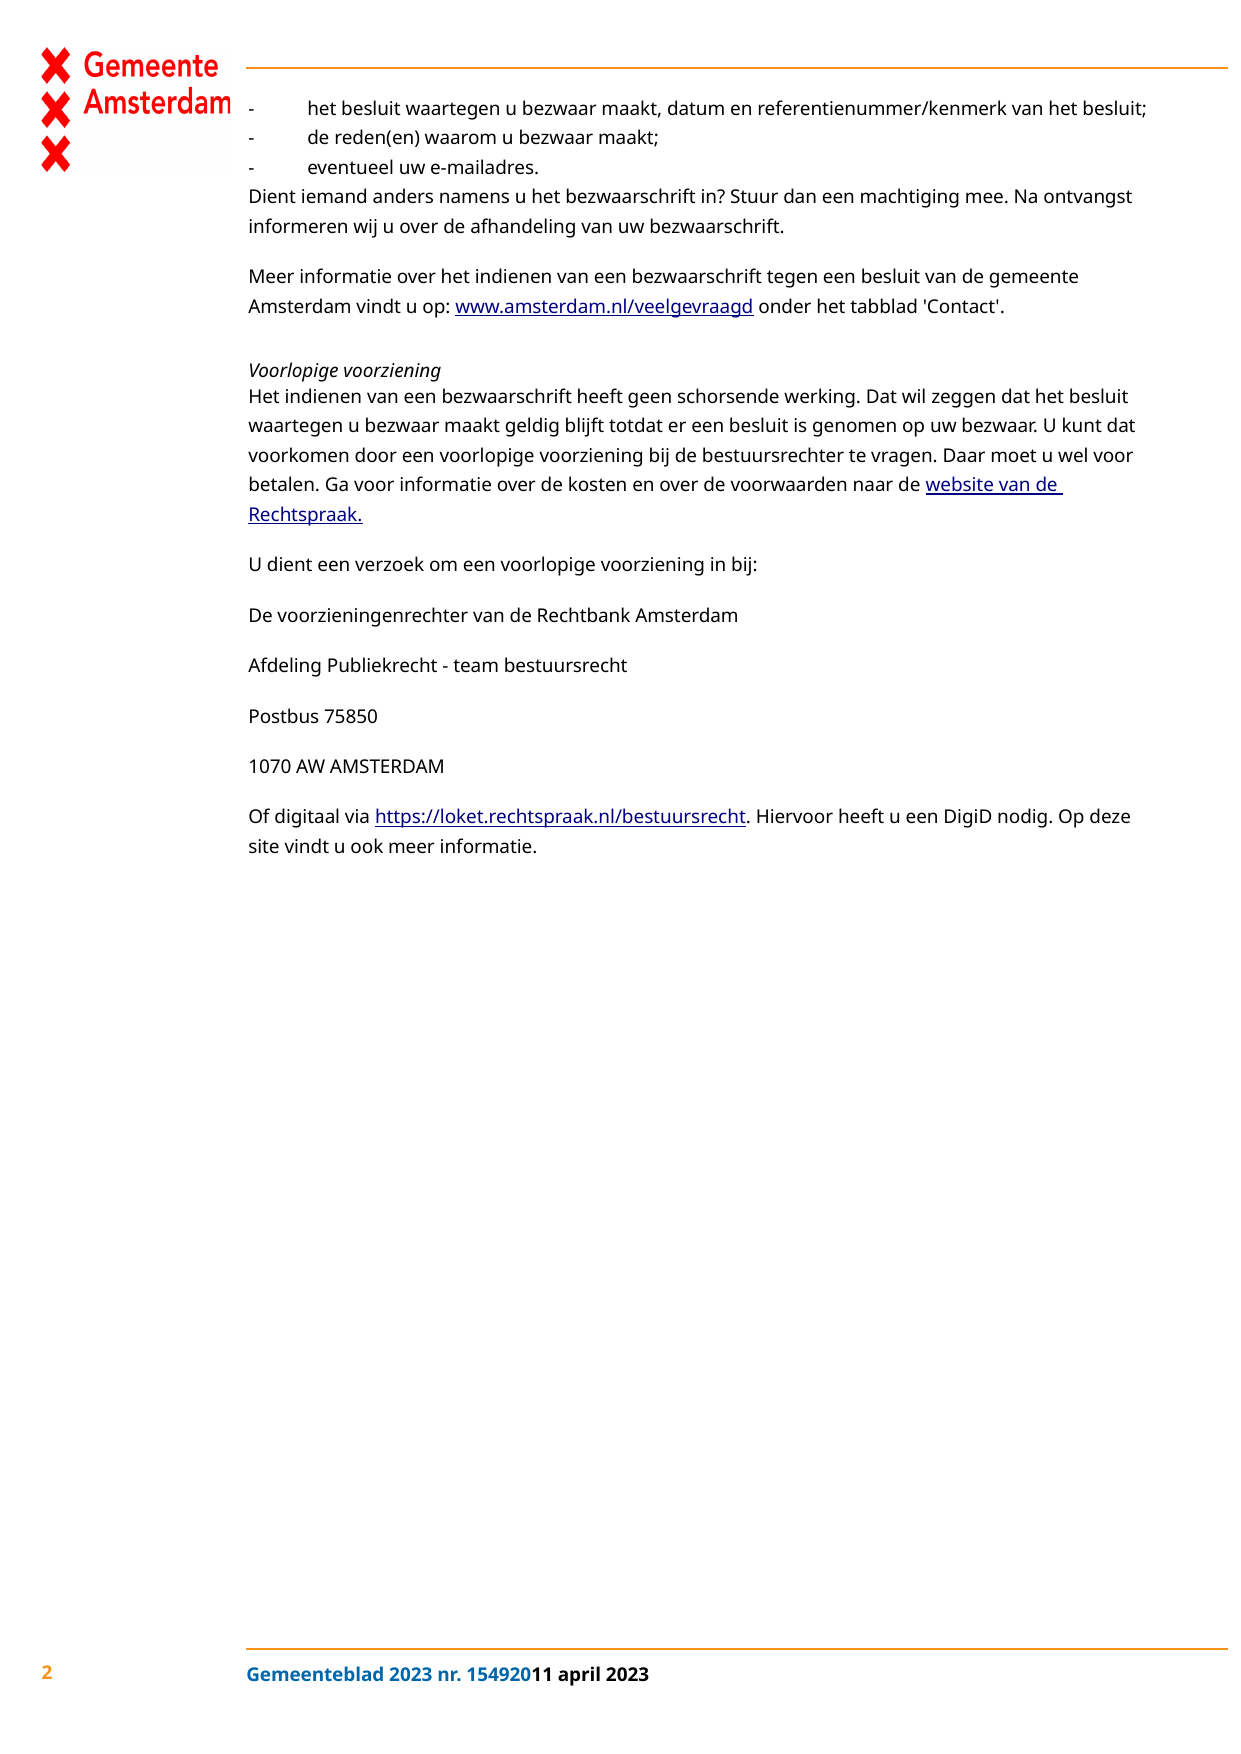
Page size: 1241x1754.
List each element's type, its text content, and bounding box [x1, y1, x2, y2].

text De voorzieningenrechter van de Rechtbank Amsterdam [248, 602, 1152, 628]
text Voorlopige voorziening [248, 357, 1152, 383]
list eventueel uw e-mailadres. [248, 154, 1152, 180]
text Meer informatie over het indienen van een bezwaarschrift tegen een besluit van de gemeente Amsterdam vindt u op: www.amsterdam.nl/veelgevraagd onder het tabblad 'Contact'. [248, 263, 1152, 319]
text Postbus 75850 [248, 703, 1152, 728]
list het besluit waartegen u bezwaar maakt, datum en referentienummer/kenmerk van het besluit; [248, 95, 1152, 121]
text Het indienen van een bezwaarschrift heeft geen schorsende werking. Dat wil zeggen dat het besluit waartegen u bezwaar maakt geldig blijft totdat er een besluit is genomen op uw bezwaar. U kunt dat voorkomen door een voorlopige voorziening bij de bestuursrechter te vragen. Daar moet u wel voor betalen. Ga voor informatie over de kosten en over de voorwaarden naar de website van de Rechtspraak. [248, 383, 1152, 527]
text U dient een verzoek om een voorlopige voorziening in bij: [248, 552, 1152, 577]
text Afdeling Publiekrecht - team bestuursrecht [248, 652, 1152, 678]
text 1070 AW AMSTERDAM [248, 753, 1152, 779]
picture [41, 47, 231, 172]
text Of digitaal via https://loket.rechtspraak.nl/bestuursrecht. Hiervoor heeft u een DigiD nodig. Op deze site vindt u ook meer informatie. [248, 804, 1152, 859]
list de reden(en) waarom u bezwaar maakt; [248, 124, 1152, 150]
text Dient iemand anders namens u het bezwaarschrift in? Stuur dan een machtiging mee. Na ontvangst informeren wij u over de afhandeling van uw bezwaarschrift. [248, 183, 1152, 239]
